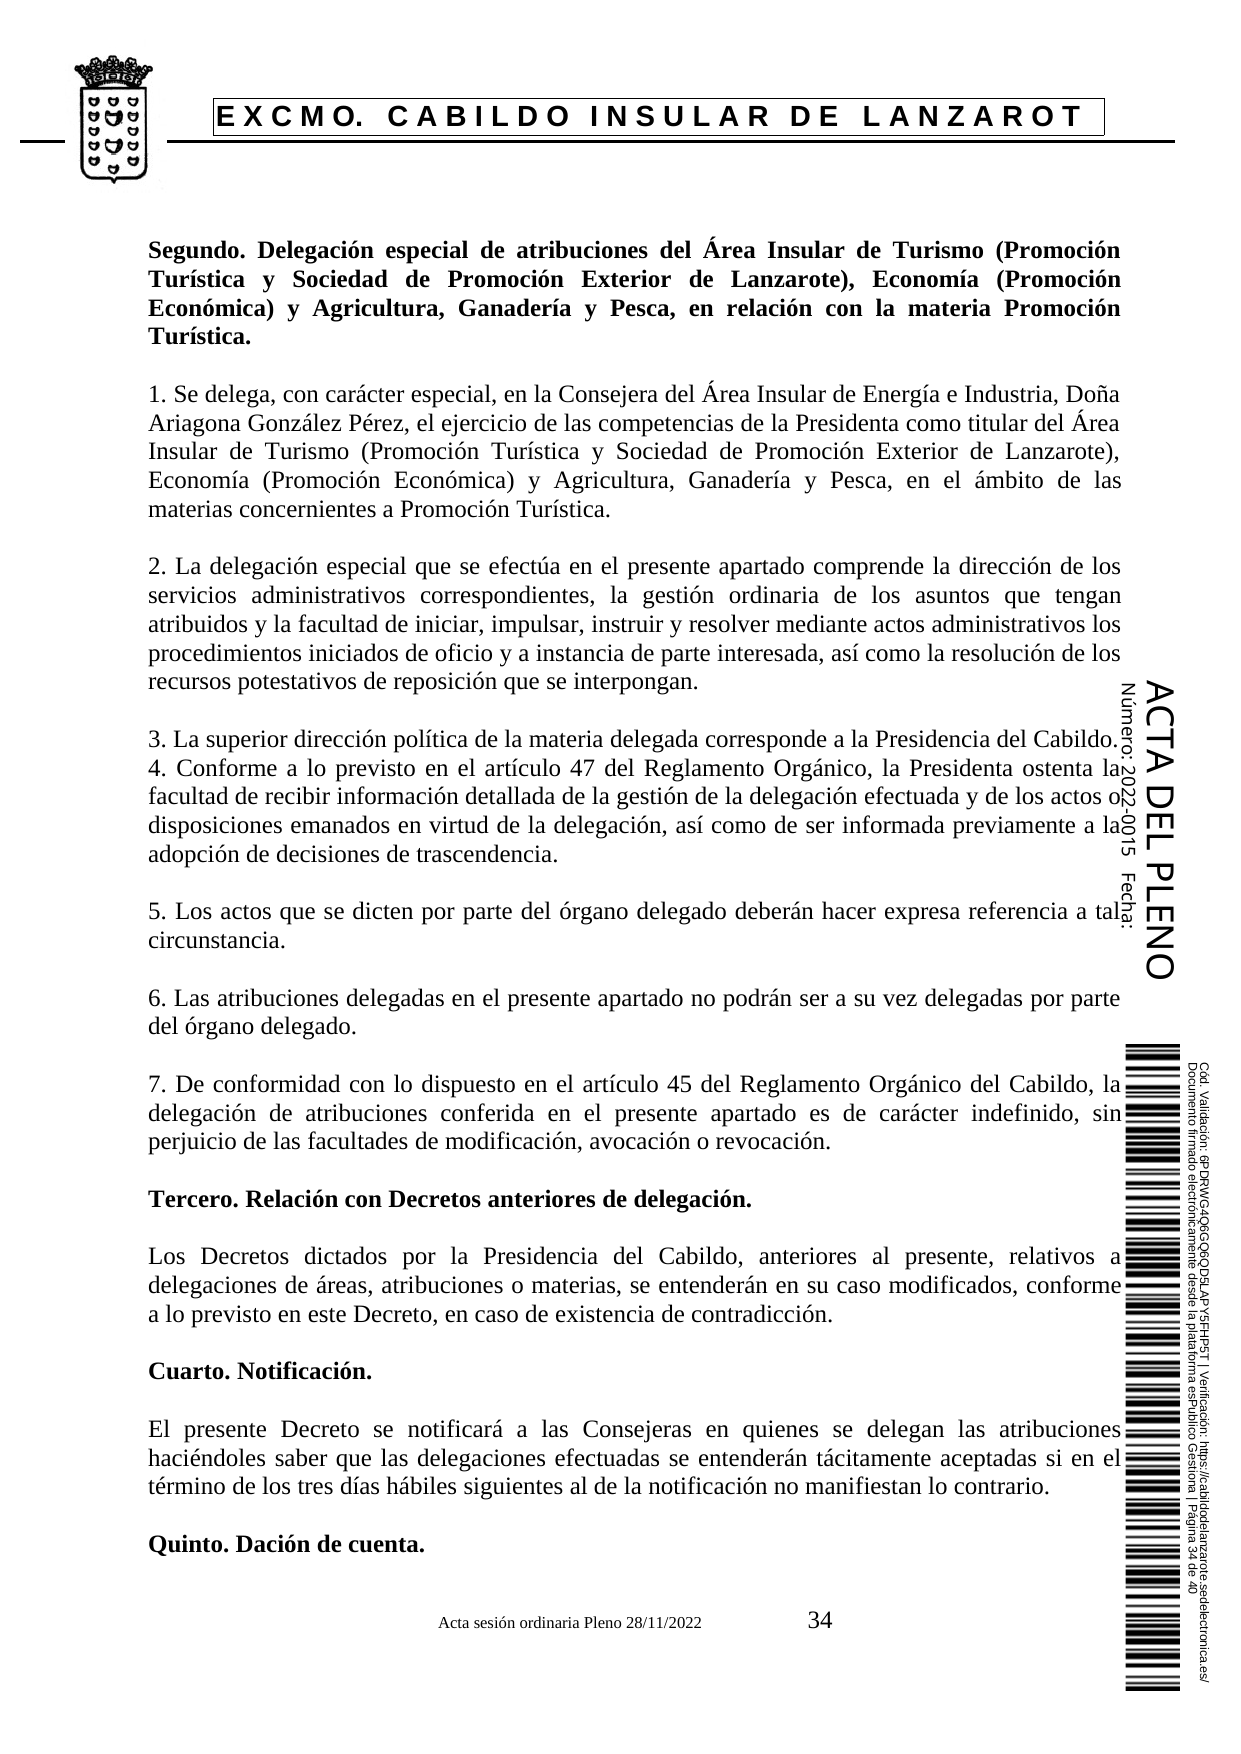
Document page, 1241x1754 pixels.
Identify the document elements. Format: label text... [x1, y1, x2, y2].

list ACTA DEL PLENO [1140, 681, 1183, 724]
list De conformidad con lo dispuesto en el artículo 45 del Reglamento Orgánico del Cabildo, la delegación de atribuciones conferida en el presente apartado es de carácter indefinido, sin perjuicio de las facultades de modificación, avocación o revocación. [148, 1069, 1122, 1155]
text Acta sesión ordinaria Pleno 28/11/2022 34 [438, 1605, 1125, 1634]
subtitle Cuarto. Notificación. [148, 1356, 1125, 1385]
subtitle Quinto. Dación de cuenta. [148, 1529, 1125, 1558]
list Conforme a lo previsto en el artículo 47 del Reglamento Orgánico, la Presidenta ostenta la facultad de recibir información detallada de la gestión de la delegación efectuada y de los actos o disposiciones emanados en virtud de la delegación, así como de ser informada previamente a la adopción de decisiones de trascendencia. [148, 753, 1122, 868]
picture [65, 39, 167, 193]
text Los Decretos dictados por la Presidencia del Cabildo, anteriores al presente, relativos a delegaciones de áreas, atribuciones o materias, se entenderán en su caso modificados, conforme a lo previsto en este Decreto, en caso de existencia de contradicción. [148, 1241, 1122, 1328]
list Las atribuciones delegadas en el presente apartado no podrán ser a su vez delegadas por parte del órgano delegado. [148, 983, 1121, 1040]
picture [1125, 1044, 1180, 1691]
text Cód. Validación: 6PDRWG4Q6GQ6QD5LAPY5FHP5T | Verificación: https://cabildodelanzarote.sedelectronica.es/ Documento firmado electrónicamente desde la plataforma esPublico Gestiona | Página 34 de 40 [1186, 1062, 1211, 1693]
list Número: 2022-0015 Fecha: 21/12/2022 [1117, 683, 1140, 724]
text El presente Decreto se notificará a las Consejeras en quienes se delegan las atribuciones haciéndoles saber que las delegaciones efectuadas se entenderán tácitamente aceptadas si en el término de los tres días hábiles siguientes al de la notificación no manifiestan lo contrario. [148, 1414, 1122, 1500]
list ACTA DEL PLENO [1140, 753, 1183, 1026]
list Los actos que se dicten por parte del órgano delegado deberán hacer expresa referencia a tal circunstancia. [148, 896, 1122, 954]
list La superior dirección política de la materia delegada corresponde a la Presidencia del Cabildo. [148, 724, 1190, 753]
subtitle Tercero. Relación con Decretos anteriores de delegación. [148, 1184, 1125, 1213]
list Número: 2022-0015 Fecha: 21/12/2022 [1117, 753, 1140, 1026]
list Se delega, con carácter especial, en la Consejera del Área Insular de Energía e Industria, Doña Ariagona González Pérez, el ejercicio de las competencias de la Presidenta como titular del Área Insular de Turismo (Promoción Turística y Sociedad de Promoción Exterior de Lanzarote), Economía (Promoción Económica) y Agricultura, Ganadería y Pesca, en el ámbito de las materias concernientes a Promoción Turística. [148, 379, 1122, 523]
list La delegación especial que se efectúa en el presente apartado comprende la dirección de los servicios administrativos correspondientes, la gestión ordinaria de los asuntos que tengan atribuidos y la facultad de iniciar, impulsar, instruir y resolver mediante actos administrativos los procedimientos iniciados de oficio y a instancia de parte interesada, así como la resolución de los recursos potestativos de reposición que se interpongan. [148, 551, 1122, 695]
subtitle Segundo. Delegación especial de atribuciones del Área Insular de Turismo (Promoción Turística y Sociedad de Promoción Exterior de Lanzarote), Economía (Promoción Económica) y Agricultura, Ganadería y Pesca, en relación con la materia Promoción Turística. [148, 235, 1121, 350]
list ACTA DEL PLENO [1149, 710, 1170, 724]
